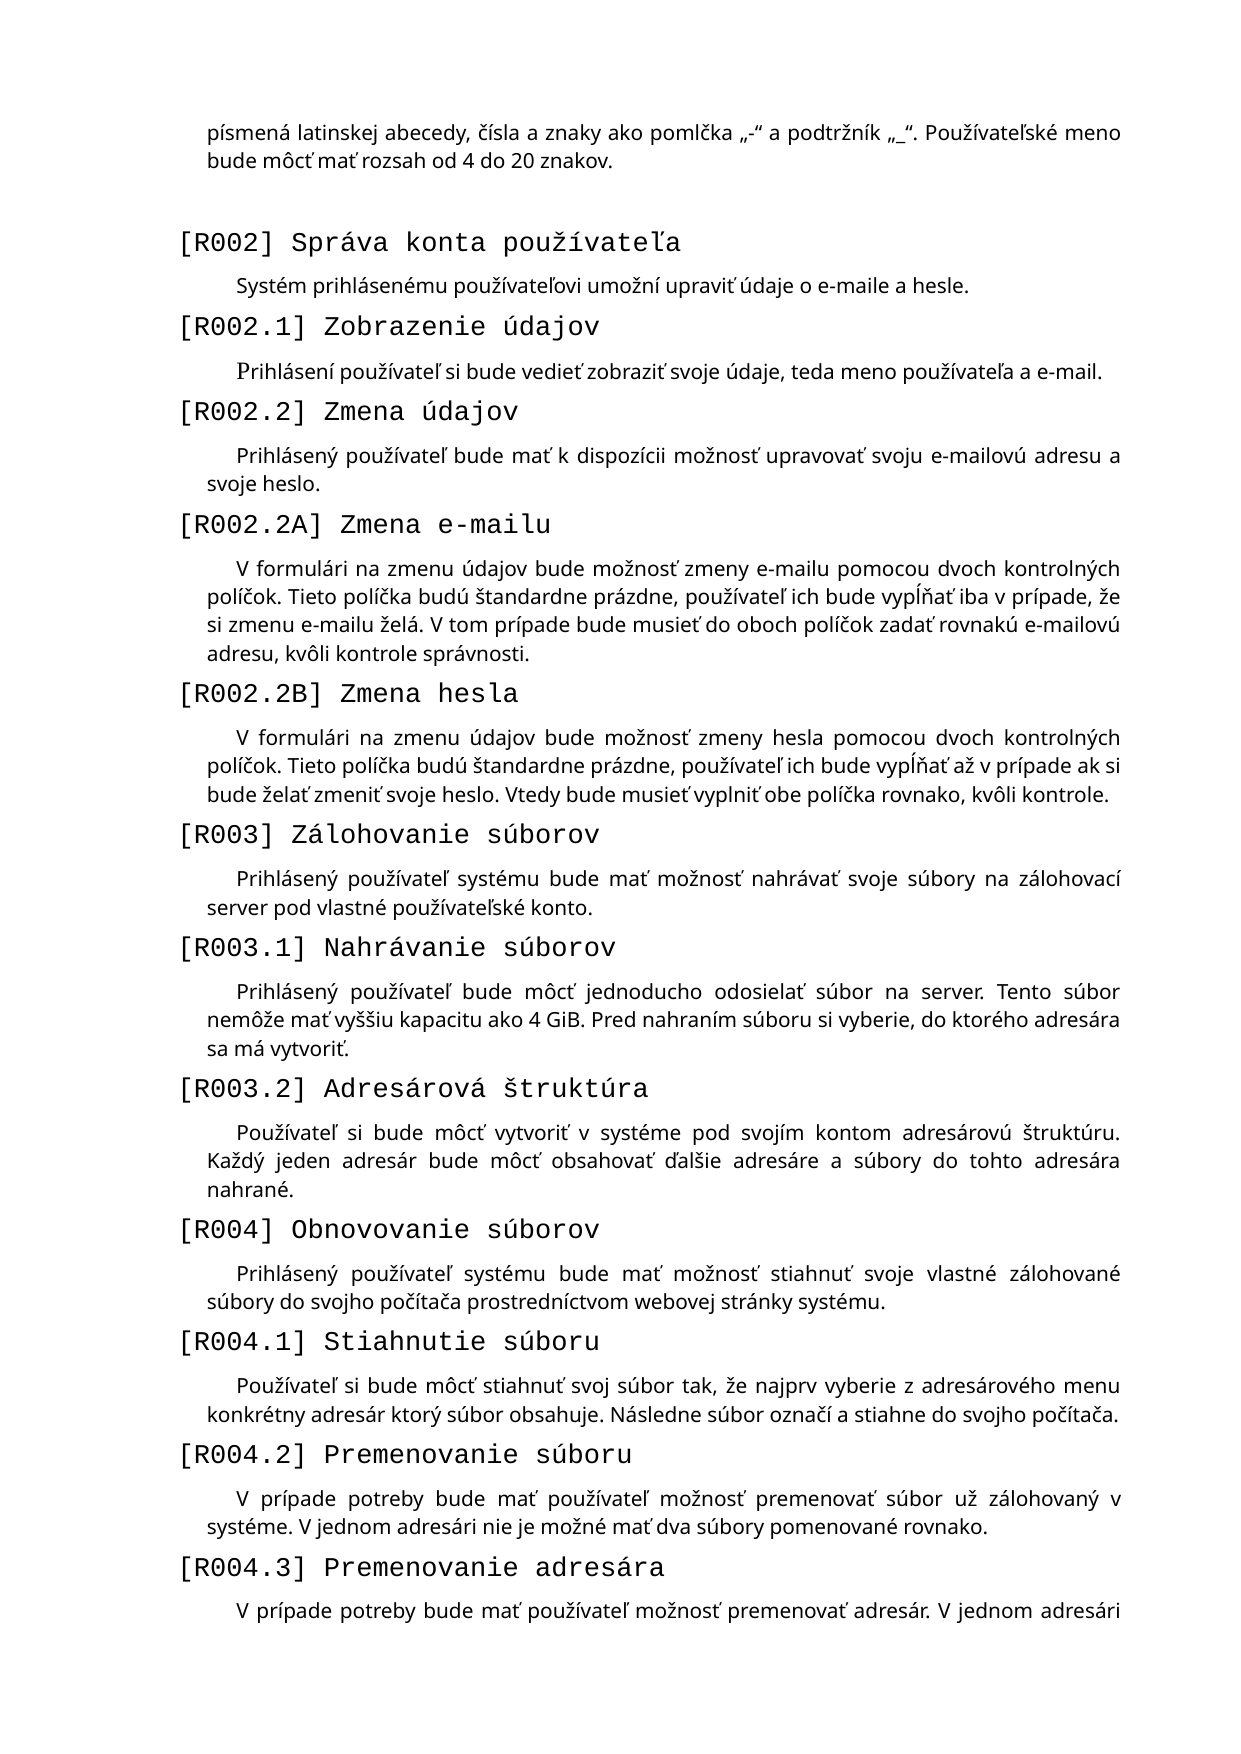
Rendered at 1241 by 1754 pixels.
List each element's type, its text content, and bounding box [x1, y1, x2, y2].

text [R003] Zálohovanie súborov [118, 821, 1122, 852]
text [R003.2] Adresárová štruktúra [118, 1074, 1122, 1105]
text [R003.1] Nahrávanie súborov [118, 933, 1122, 964]
text [R004.2] Premenovanie súboru [118, 1441, 1122, 1472]
text [R004] Obnovovanie súborov [118, 1216, 1122, 1246]
text Prihlásený používateľ bude mať k dispozícii možnosť upravovať svoju e-mailovú adresu a svoje heslo. [207, 441, 1122, 498]
text [R004.1] Stiahnutie súboru [118, 1328, 1122, 1359]
text Prihlásený používateľ bude môcť jednoducho odosielať súbor na server. Tento súbor nemôže mať vyššiu kapacitu ako 4 GiB. Pred nahraním súboru si vyberie, do ktorého adresára sa má vytvoriť. [207, 977, 1122, 1062]
text [R004.3] Premenovanie adresára [118, 1553, 1122, 1584]
text [R002.2B] Zmena hesla [118, 680, 1122, 711]
text V prípade potreby bude mať používateľ možnosť premenovať súbor už zálohovaný v systéme. V jednom adresári nie je možné mať dva súbory pomenované rovnako. [207, 1484, 1122, 1541]
text [R002.2] Zmena údajov [118, 398, 1122, 428]
text [R002.1] Zobrazenie údajov [118, 313, 1122, 343]
text Používateľ si bude môcť vytvoriť v systéme pod svojím kontom adresárovú štruktúru. Každý jeden adresár bude môcť obsahovať ďalšie adresáre a súbory do tohto adresára nahrané. [207, 1118, 1122, 1203]
text písmená latinskej abecedy, čísla a znaky ako pomlčka „-“ a podtržník „_“. Používateľské meno bude môcť mať rozsah od 4 do 20 znakov. [207, 118, 1122, 175]
text V formulári na zmenu údajov bude možnosť zmeny hesla pomocou dvoch kontrolných políčok. Tieto políčka budú štandardne prázdne, používateľ ich bude vypĺňať až v prípade ak si bude želať zmeniť svoje heslo. Vtedy bude musieť vyplniť obe políčka rovnako, kvôli kontrole. [207, 723, 1122, 808]
text Prihlásený používateľ systému bude mať možnosť nahrávať svoje súbory na zálohovací server pod vlastné používateľské konto. [207, 864, 1122, 921]
text Prihlásení používateľ si bude vedieť zobraziť svoje údaje, teda meno používateľa a e-mail. [207, 356, 1122, 385]
text Používateľ si bude môcť stiahnuť svoj súbor tak, že najprv vyberie z adresárového menu konkrétny adresár ktorý súbor obsahuje. Následne súbor označí a stiahne do svojho počítača. [207, 1371, 1122, 1428]
text Systém prihlásenému používateľovi umožní upraviť údaje o e-maile a hesle. [207, 272, 1122, 300]
text Prihlásený používateľ systému bude mať možnosť stiahnuť svoje vlastné zálohované súbory do svojho počítača prostredníctvom webovej stránky systému. [207, 1259, 1122, 1316]
text [R002] Správa konta používateľa [118, 228, 1122, 259]
text [R002.2A] Zmena e-mailu [118, 510, 1122, 541]
text V prípade potreby bude mať používateľ možnosť premenovať adresár. V jednom adresári [207, 1597, 1122, 1625]
text V formulári na zmenu údajov bude možnosť zmeny e-mailu pomocou dvoch kontrolných políčok. Tieto políčka budú štandardne prázdne, používateľ ich bude vypĺňať iba v prípade, že si zmenu e-mailu želá. V tom prípade bude musieť do oboch políčok zadať rovnakú e-mailovú adresu, kvôli kontrole správnosti. [207, 554, 1122, 667]
